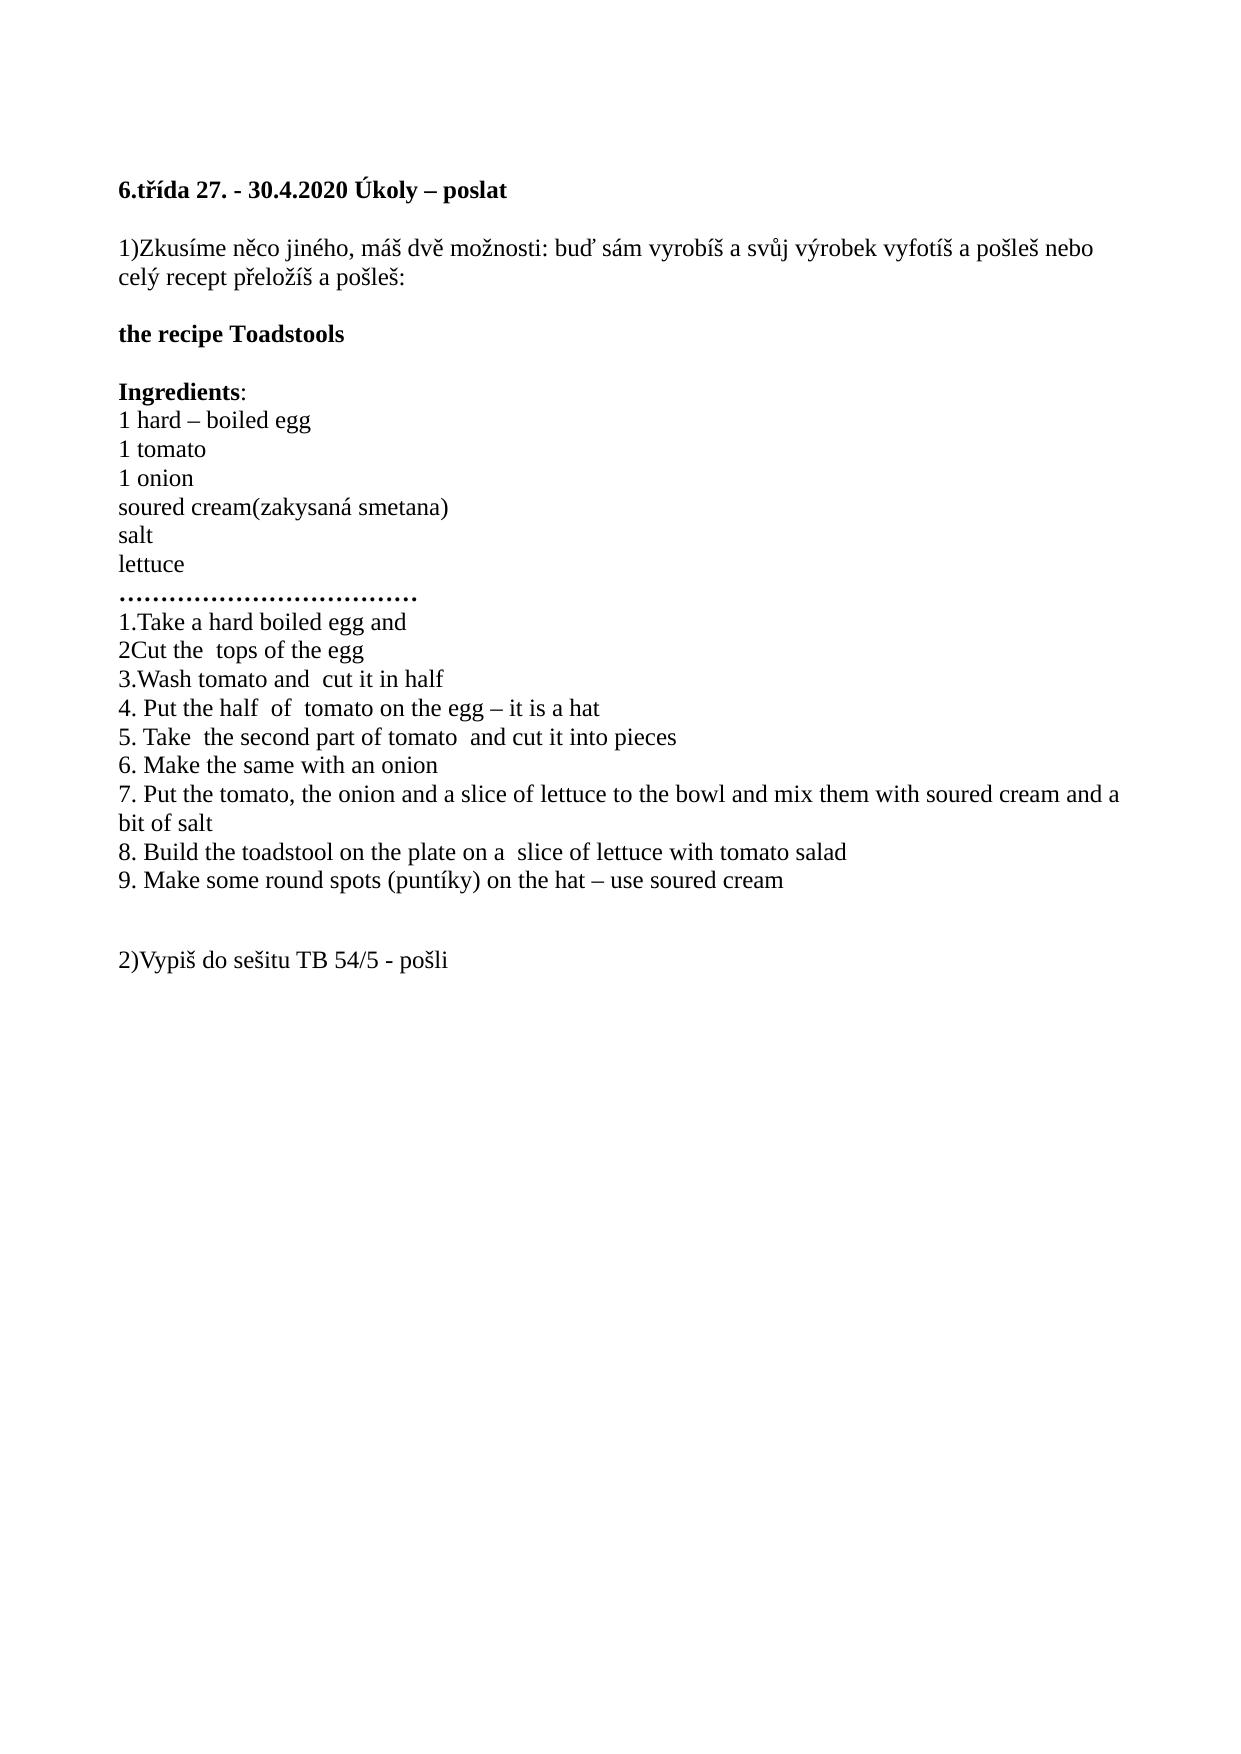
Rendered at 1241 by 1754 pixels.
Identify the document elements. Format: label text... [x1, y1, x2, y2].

text Ingredients: [118, 377, 1122, 406]
text 6. Make the same with an onion [118, 751, 1122, 779]
text 1 onion [118, 463, 1122, 492]
text lettuce [118, 549, 1122, 578]
text 1 tomato [118, 434, 1122, 463]
text 7. Put the tomato, the onion and a slice of lettuce to the bowl and mix them with soured cream and a bit of salt [118, 779, 1122, 837]
text the recipe Toadstools [118, 319, 1122, 348]
text soured cream(zakysaná smetana) [118, 492, 1122, 521]
text 2)Vypiš do sešitu TB 54/5 - pošli [118, 945, 1122, 973]
text 2Cut the tops of the egg [118, 636, 1122, 664]
text 6.třída 27. - 30.4.2020 Úkoly – poslat [118, 176, 1122, 204]
text 3.Wash tomato and cut it in half [118, 664, 1122, 693]
text ……………………………… [118, 578, 1122, 607]
text 4. Put the half of tomato on the egg – it is a hat [118, 693, 1122, 722]
text 9. Make some round spots (puntíky) on the hat – use soured cream [118, 866, 1122, 894]
text 1)Zkusíme něco jiného, máš dvě možnosti: buď sám vyrobíš a svůj výrobek vyfotíš a pošleš nebo celý recept přeložíš a pošleš: [118, 233, 1122, 291]
text 1 hard – boiled egg [118, 406, 1122, 434]
text 1.Take a hard boiled egg and [118, 607, 1122, 636]
text 8. Build the toadstool on the plate on a slice of lettuce with tomato salad [118, 837, 1122, 866]
text salt [118, 521, 1122, 549]
text 5. Take the second part of tomato and cut it into pieces [118, 722, 1122, 751]
